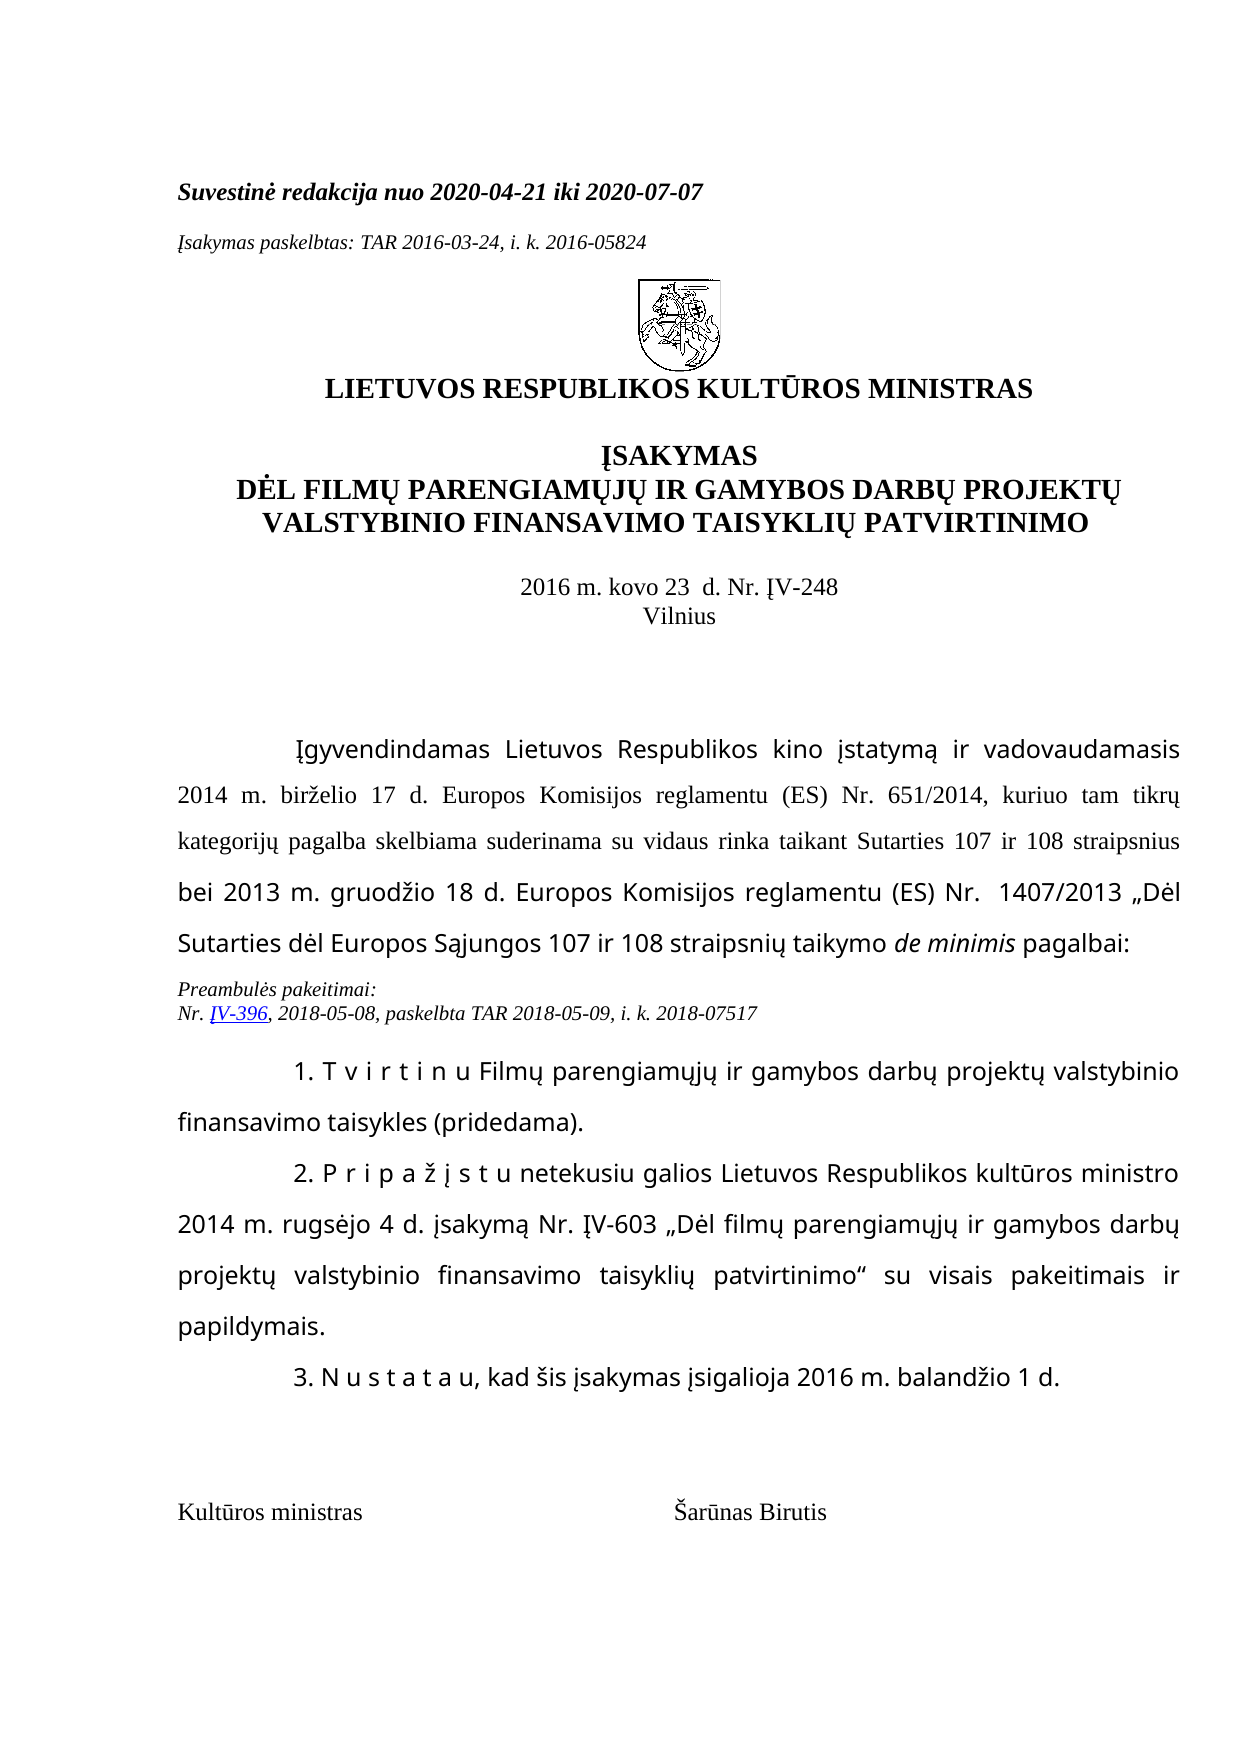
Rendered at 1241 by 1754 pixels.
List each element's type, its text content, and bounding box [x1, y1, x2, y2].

text Preambulės pakeitimai: [177, 977, 1181, 1001]
text Vilnius [177, 601, 1181, 630]
text 1. T v i r t i n u Filmų parengiamųjų ir gamybos darbų projektų valstybinio finansavimo taisykles (pridedama). [177, 1054, 1181, 1139]
text 3. N u s t a t a u, kad šis įsakymas įsigalioja 2016 m. balandžio 1 d. [177, 1360, 1181, 1394]
text ĮSAKYMAS [177, 438, 1181, 472]
text Įgyvendindamas Lietuvos Respublikos kino įstatymą ir vadovaudamasis 2014 m. birželio 17 d. Europos Komisijos reglamentu (ES) Nr. 651/2014, kuriuo tam tikrų kategorijų pagalba skelbiama suderinama su vidaus rinka taikant Sutarties 107 ir 108 straipsnius bei 2013 m. gruodžio 18 d. Europos Komisijos reglamentu (ES) Nr. 1407/2013 „Dėl Sutarties dėl Europos Sąjungos 107 ir 108 straipsnių taikymo de minimis pagalbai: [177, 732, 1181, 960]
text Nr. ĮV-396, 2018-05-08, paskelbta TAR 2018-05-09, i. k. 2018-07517 [177, 1001, 1181, 1025]
text Įsakymas paskelbtas: TAR 2016-03-24, i. k. 2016-05824 [177, 230, 1181, 254]
text Suvestinė redakcija nuo 2020-04-21 iki 2020-07-07 [177, 177, 1181, 206]
text LIETUVOS RESPUBLIKOS KULTŪROS MINISTRAS [177, 371, 1181, 405]
text Kultūros ministras Šarūnas Birutis [177, 1497, 1181, 1526]
text 2. P r i p a ž į s t u netekusiu galios Lietuvos Respublikos kultūros ministro 2014 m. rugsėjo 4 d. įsakymą Nr. ĮV-603 „Dėl filmų parengiamųjų ir gamybos darbų projektų valstybinio finansavimo taisyklių patvirtinimo“ su visais pakeitimais ir papildymais. [177, 1156, 1181, 1343]
text DĖL filmų parengiamųjų ir gamybos darbų projektų valstybinio finansavimo taisyklių PATVIRTINIMO [177, 472, 1181, 539]
text 2016 m. kovo 23 d. Nr. ĮV-248 [177, 572, 1181, 601]
